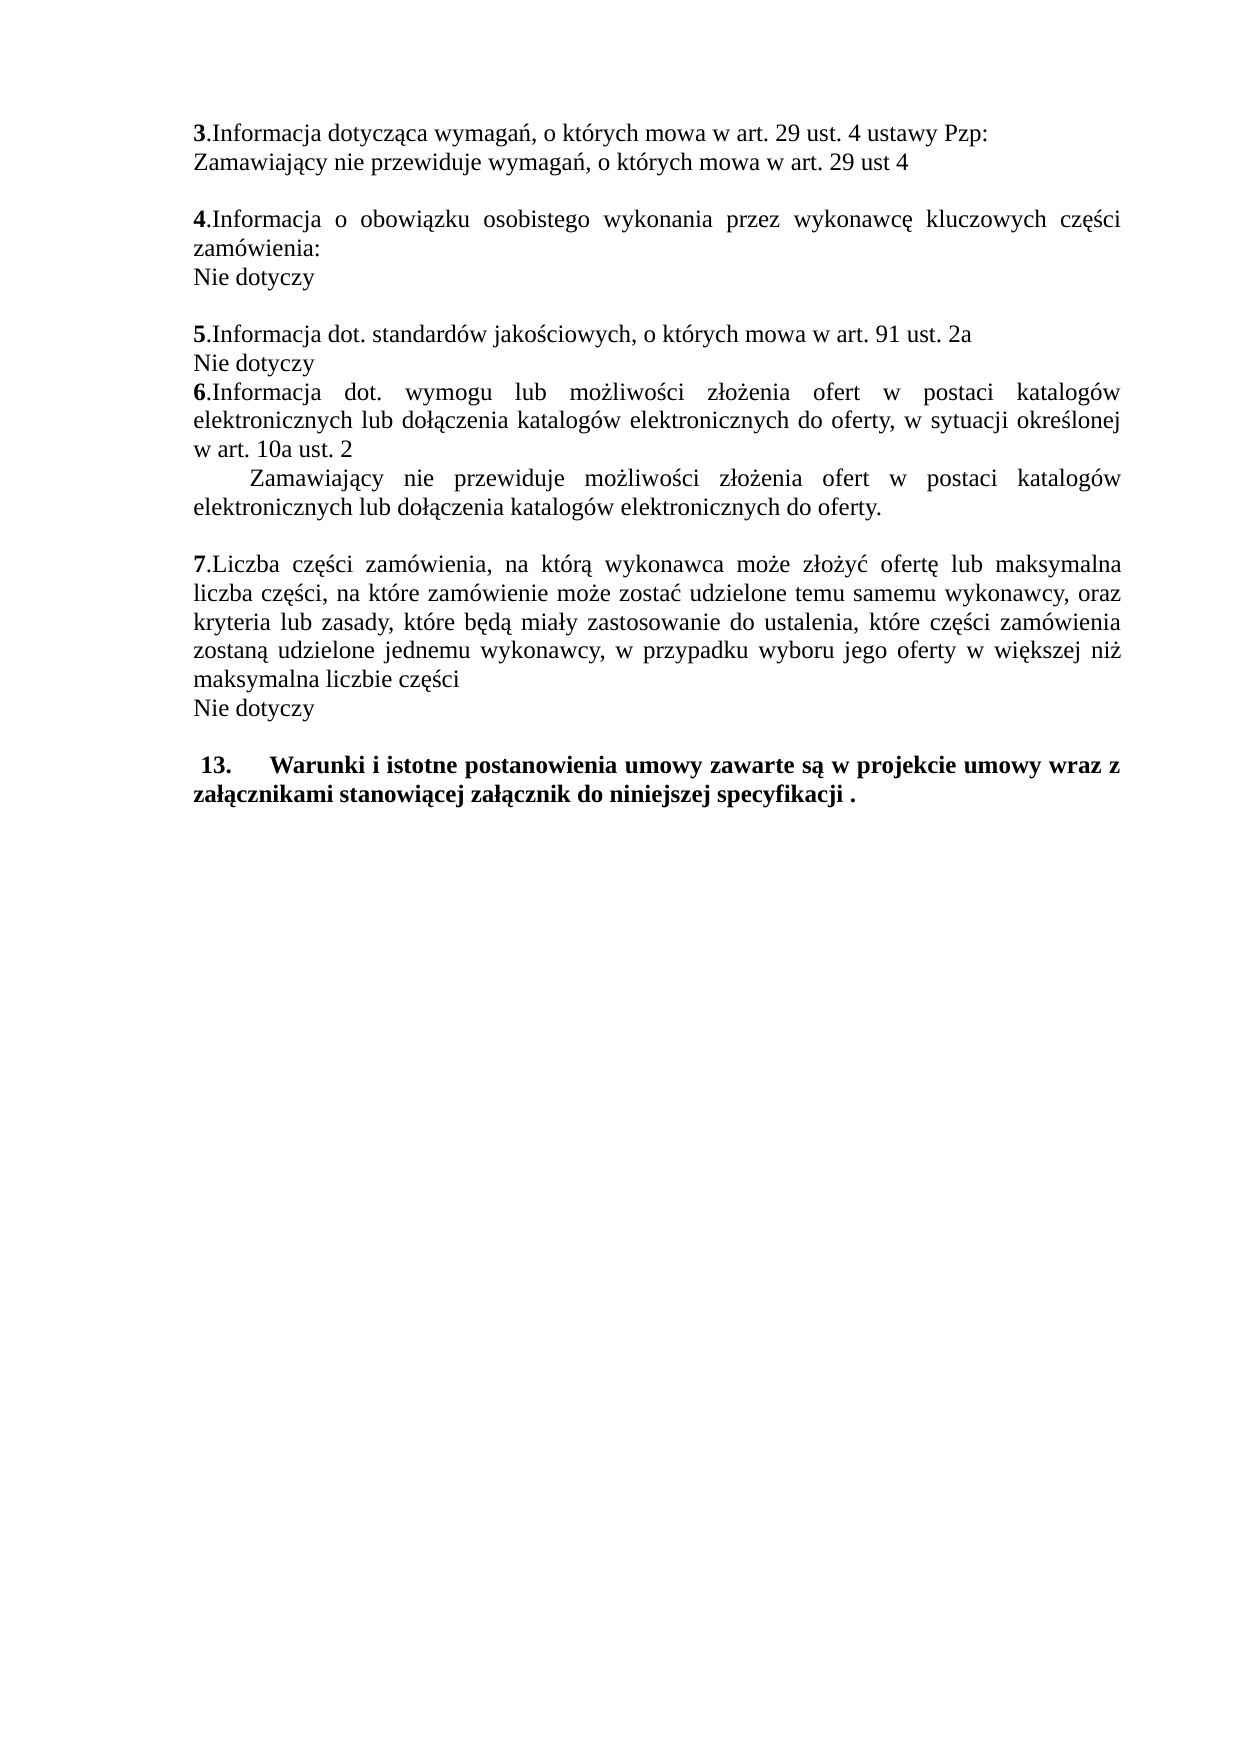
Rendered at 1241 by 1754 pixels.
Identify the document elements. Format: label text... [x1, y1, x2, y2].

text Nie dotyczy [193, 348, 1122, 377]
text 5.Informacja dot. standardów jakościowych, o których mowa w art. 91 ust. 2a [193, 319, 1122, 348]
text 6.Informacja dot. wymogu lub możliwości złożenia ofert w postaci katalogów elektronicznych lub dołączenia katalogów elektronicznych do oferty, w sytuacji określonej w art. 10a ust. 2 [193, 377, 1122, 463]
text Nie dotyczy [193, 693, 1122, 722]
text Nie dotyczy [193, 262, 1122, 291]
text 3.Informacja dotycząca wymagań, o których mowa w art. 29 ust. 4 ustawy Pzp: [193, 118, 1122, 147]
text 7.Liczba części zamówienia, na którą wykonawca może złożyć ofertę lub maksymalna liczba części, na które zamówienie może zostać udzielone temu samemu wykonawcy, oraz kryteria lub zasady, które będą miały zastosowanie do ustalenia, które części zamówienia zostaną udzielone jednemu wykonawcy, w przypadku wyboru jego oferty w większej niż maksymalna liczbie części [193, 549, 1122, 693]
text Zamawiający nie przewiduje możliwości złożenia ofert w postaci katalogów elektronicznych lub dołączenia katalogów elektronicznych do oferty. [193, 463, 1122, 521]
text 13. Warunki i istotne postanowienia umowy zawarte są w projekcie umowy wraz z załącznikami stanowiącej załącznik do niniejszej specyfikacji . [193, 751, 1122, 808]
text Zamawiający nie przewiduje wymagań, o których mowa w art. 29 ust 4 [193, 147, 1122, 176]
text 4.Informacja o obowiązku osobistego wykonania przez wykonawcę kluczowych części zamówienia: [193, 204, 1122, 262]
